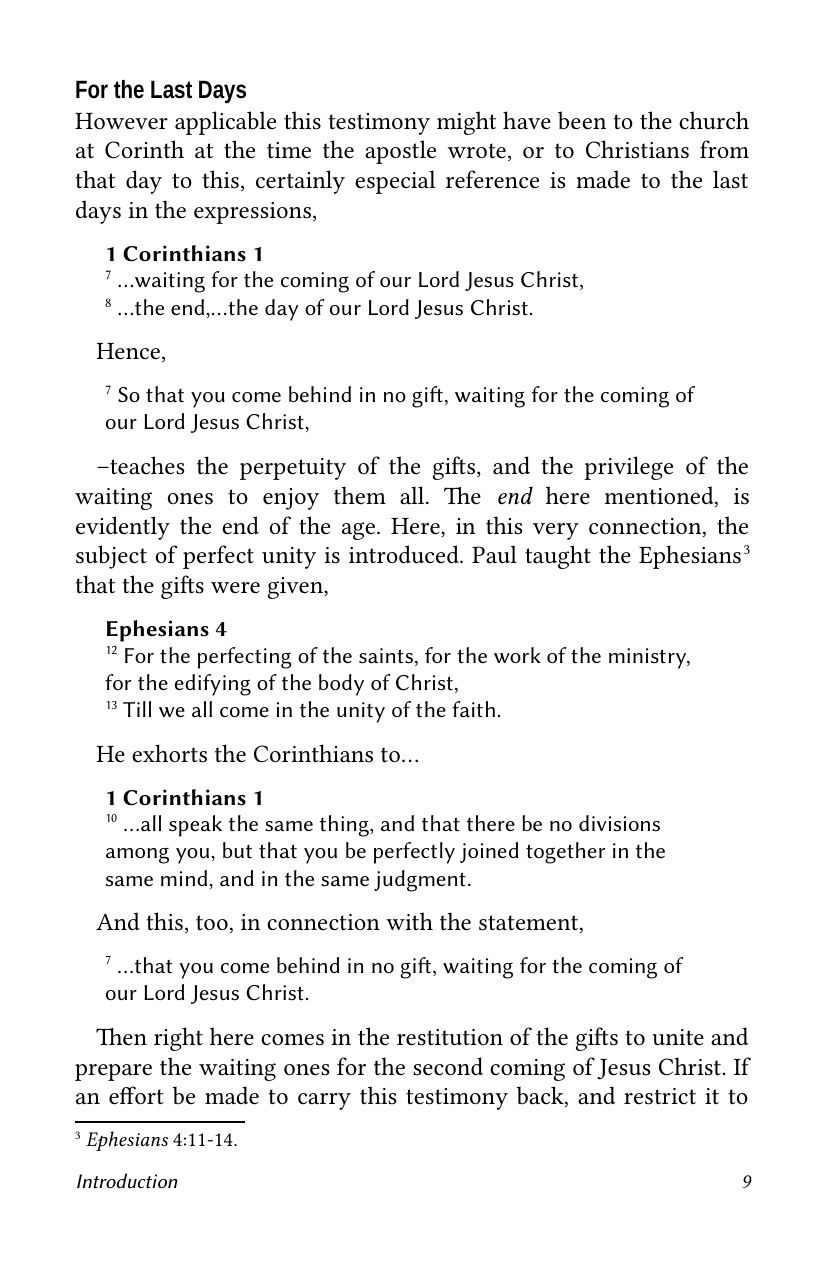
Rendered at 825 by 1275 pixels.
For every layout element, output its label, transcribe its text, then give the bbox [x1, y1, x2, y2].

text –teaches the perpetuity of the gifts, and the privilege of the waiting ones to enjoy them all. The end here mentioned, is evidently the end of the age. Here, in this very connection, the subject of perfect unity is introduced. Paul taught the Ephesians that the gifts were given, [75, 452, 750, 600]
text 7 ...waiting for the coming of our Lord Jesus Christ, [105, 267, 720, 293]
text However applicable this testimony might have been to the church at Corinth at the time the apostle wrote, or to Christians from that day to this, certainly especial reference is made to the last days in the expressions, [75, 107, 750, 225]
text Ephesians 4:11-14. [75, 1128, 750, 1152]
text 7 ...that you come behind in no gift, waiting for the coming of our Lord Jesus Christ. [105, 953, 720, 1006]
text Then right here comes in the restitution of the gifts to unite and prepare the waiting ones for the second coming of Jesus Christ. If an effort be made to carry this testimony back, and restrict it to [75, 1023, 750, 1111]
text And this, too, in connection with the statement, [75, 908, 750, 936]
subtitle For the Last Days [75, 75, 750, 104]
text Ephesians 4 [105, 616, 750, 642]
text He exhorts the Corinthians to... [75, 740, 750, 768]
text 8 ...the end,...the day of our Lord Jesus Christ. [105, 295, 720, 321]
text 1 Corinthians 1 [105, 241, 750, 267]
text 7 So that you come behind in no gift, waiting for the coming of our Lord Jesus Christ, [105, 382, 720, 436]
text 1 Corinthians 1 [105, 784, 750, 811]
text 13 Till we all come in the unity of the faith. [105, 697, 720, 723]
text 10 ...all speak the same thing, and that there be no divisions among you, but that you be perfectly joined together in the same mind, and in the same judgment. [105, 811, 720, 892]
text Hence, [75, 337, 750, 366]
text 12 For the perfecting of the saints, for the work of the ministry, for the edifying of the body of Christ, [105, 642, 720, 696]
